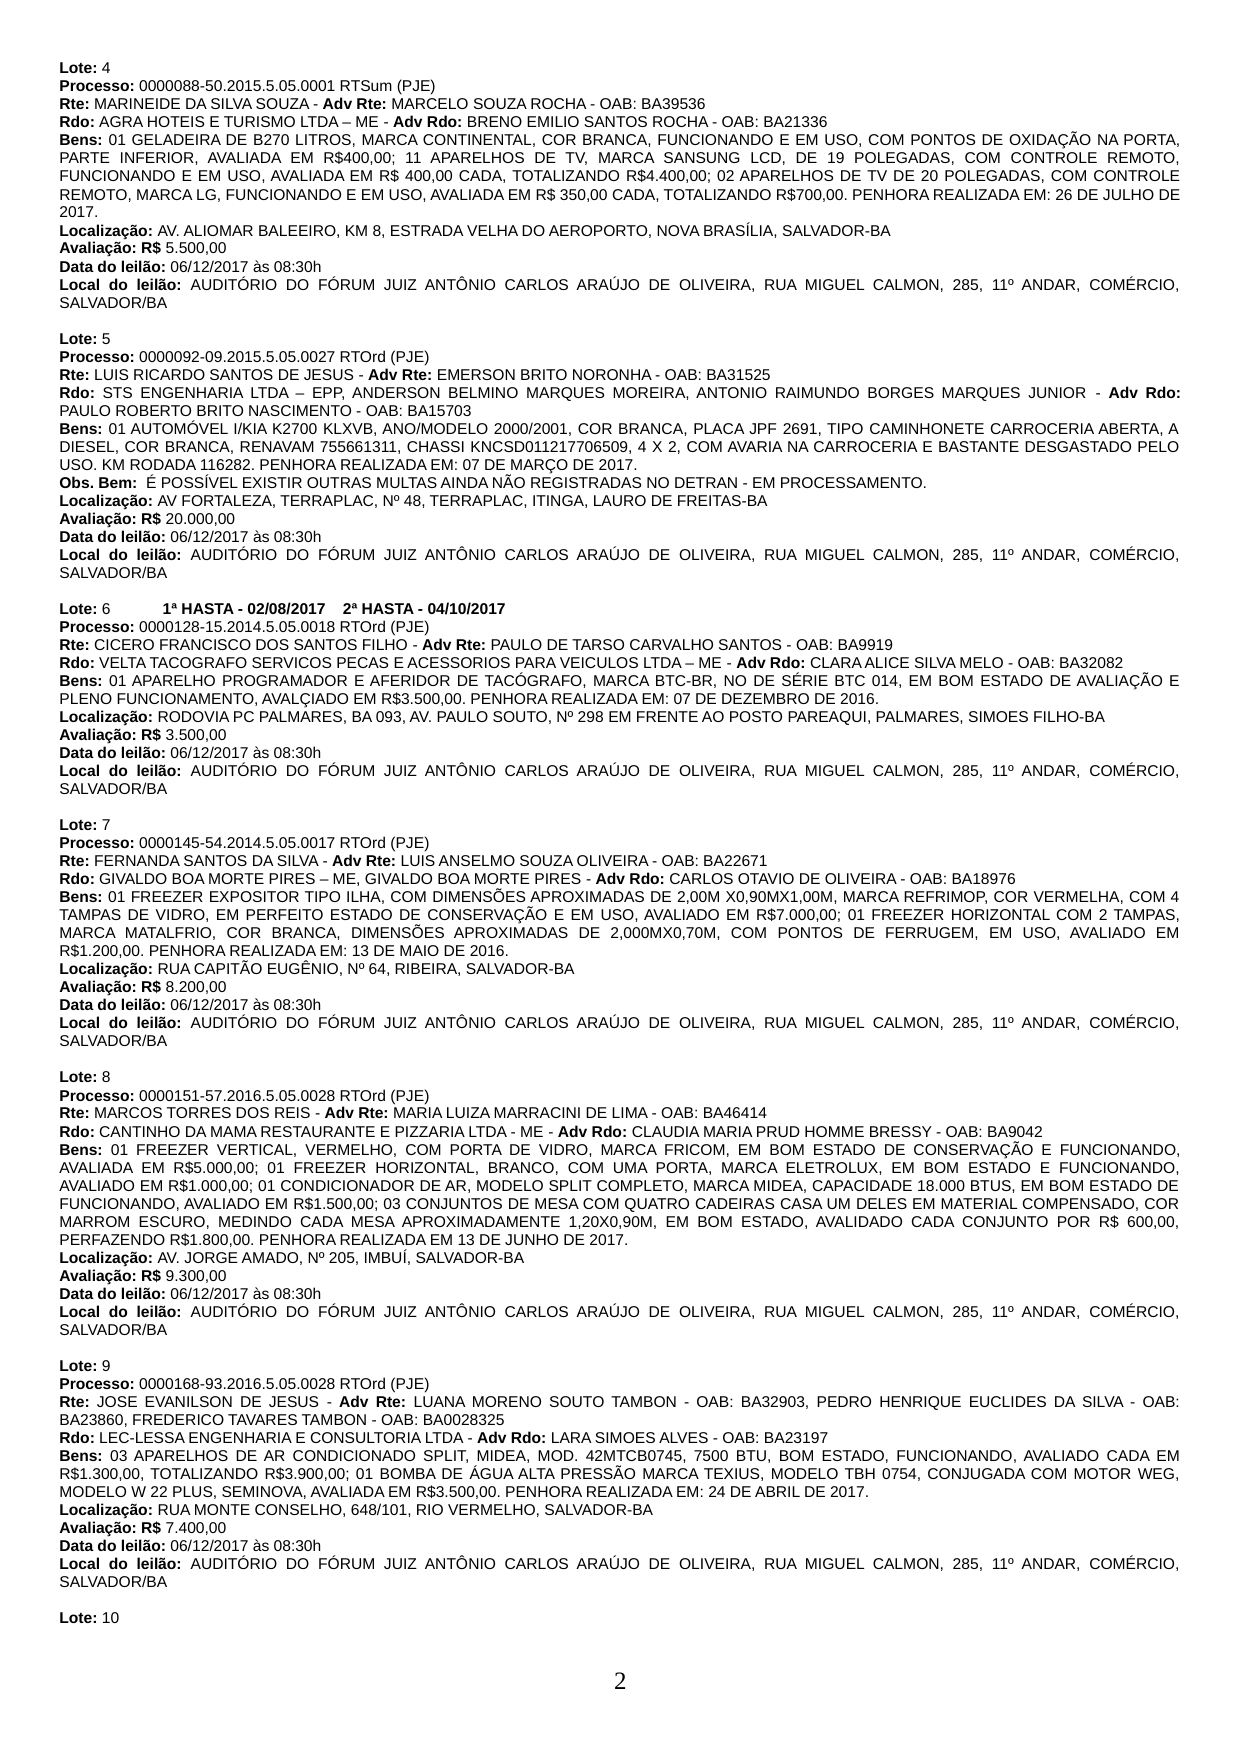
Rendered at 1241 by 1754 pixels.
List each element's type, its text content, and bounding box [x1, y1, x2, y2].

text Processo: 0000151-57.2016.5.05.0028 RTOrd (PJE) [59, 1086, 1181, 1104]
text Data do leilão: 06/12/2017 às 08:30h [59, 996, 1181, 1014]
text Local do leilão: AUDITÓRIO DO FÓRUM JUIZ ANTÔNIO CARLOS ARAÚJO DE OLIVEIRA, RUA MIGUEL CALMON, 285, 11º ANDAR, COMÉRCIO, SALVADOR/BA [59, 1014, 1181, 1050]
text Rte: MARINEIDE DA SILVA SOUZA - Adv Rte: MARCELO SOUZA ROCHA - OAB: BA39536 [59, 95, 1181, 113]
text Local do leilão: AUDITÓRIO DO FÓRUM JUIZ ANTÔNIO CARLOS ARAÚJO DE OLIVEIRA, RUA MIGUEL CALMON, 285, 11º ANDAR, COMÉRCIO, SALVADOR/BA [59, 546, 1181, 582]
text Lote: 9 [59, 1357, 1181, 1374]
text Avaliação: R$ 7.400,00 [59, 1519, 1181, 1537]
text Lote: 8 [59, 1068, 1181, 1086]
text Bens: 01 FREEZER EXPOSITOR TIPO ILHA, COM DIMENSÕES APROXIMADAS DE 2,00M X0,90MX1,00M, MARCA REFRIMOP, COR VERMELHA, COM 4 TAMPAS DE VIDRO, EM PERFEITO ESTADO DE CONSERVAÇÃO E EM USO, AVALIADO EM R$7.000,00; 01 FREEZER HORIZONTAL COM 2 TAMPAS, MARCA MATALFRIO, COR BRANCA, DIMENSÕES APROXIMADAS DE 2,000MX0,70M, COM PONTOS DE FERRUGEM, EM USO, AVALIADO EM R$1.200,00. PENHORA REALIZADA EM: 13 DE MAIO DE 2016. [59, 888, 1181, 960]
text Local do leilão: AUDITÓRIO DO FÓRUM JUIZ ANTÔNIO CARLOS ARAÚJO DE OLIVEIRA, RUA MIGUEL CALMON, 285, 11º ANDAR, COMÉRCIO, SALVADOR/BA [59, 1555, 1181, 1591]
text Bens: 01 GELADEIRA DE B270 LITROS, MARCA CONTINENTAL, COR BRANCA, FUNCIONANDO E EM USO, COM PONTOS DE OXIDAÇÃO NA PORTA, PARTE INFERIOR, AVALIADA EM R$400,00; 11 APARELHOS DE TV, MARCA SANSUNG LCD, DE 19 POLEGADAS, COM CONTROLE REMOTO, FUNCIONANDO E EM USO, AVALIADA EM R$ 400,00 CADA, TOTALIZANDO R$4.400,00; 02 APARELHOS DE TV DE 20 POLEGADAS, COM CONTROLE REMOTO, MARCA LG, FUNCIONANDO E EM USO, AVALIADA EM R$ 350,00 CADA, TOTALIZANDO R$700,00. PENHORA REALIZADA EM: 26 DE JULHO DE 2017. [59, 131, 1181, 221]
text Processo: 0000092-09.2015.5.05.0027 RTOrd (PJE) [59, 347, 1181, 365]
text Rdo: GIVALDO BOA MORTE PIRES – ME, GIVALDO BOA MORTE PIRES - Adv Rdo: CARLOS OTAVIO DE OLIVEIRA - OAB: BA18976 [59, 870, 1181, 888]
text Localização: RODOVIA PC PALMARES, BA 093, AV. PAULO SOUTO, Nº 298 EM FRENTE AO POSTO PAREAQUI, PALMARES, SIMOES FILHO-BA [59, 708, 1181, 726]
text Lote: 6 1ª HASTA - 02/08/2017 2ª HASTA - 04/10/2017 [59, 600, 1181, 618]
text Local do leilão: AUDITÓRIO DO FÓRUM JUIZ ANTÔNIO CARLOS ARAÚJO DE OLIVEIRA, RUA MIGUEL CALMON, 285, 11º ANDAR, COMÉRCIO, SALVADOR/BA [59, 275, 1181, 311]
text Avaliação: R$ 20.000,00 [59, 509, 1181, 528]
text Avaliação: R$ 9.300,00 [59, 1266, 1181, 1284]
text Localização: RUA CAPITÃO EUGÊNIO, Nº 64, RIBEIRA, SALVADOR-BA [59, 960, 1181, 978]
text Local do leilão: AUDITÓRIO DO FÓRUM JUIZ ANTÔNIO CARLOS ARAÚJO DE OLIVEIRA, RUA MIGUEL CALMON, 285, 11º ANDAR, COMÉRCIO, SALVADOR/BA [59, 762, 1181, 798]
text Rdo: STS ENGENHARIA LTDA – EPP, ANDERSON BELMINO MARQUES MOREIRA, ANTONIO RAIMUNDO BORGES MARQUES JUNIOR - Adv Rdo: PAULO ROBERTO BRITO NASCIMENTO - OAB: BA15703 [59, 383, 1181, 419]
text Rte: MARCOS TORRES DOS REIS - Adv Rte: MARIA LUIZA MARRACINI DE LIMA - OAB: BA46414 [59, 1104, 1181, 1122]
text Data do leilão: 06/12/2017 às 08:30h [59, 257, 1181, 275]
text Data do leilão: 06/12/2017 às 08:30h [59, 1284, 1181, 1302]
text Lote: 7 [59, 816, 1181, 834]
text Localização: RUA MONTE CONSELHO, 648/101, RIO VERMELHO, SALVADOR-BA [59, 1501, 1181, 1519]
text Rdo: VELTA TACOGRAFO SERVICOS PECAS E ACESSORIOS PARA VEICULOS LTDA – ME - Adv Rdo: CLARA ALICE SILVA MELO - OAB: BA32082 [59, 654, 1181, 672]
text Local do leilão: AUDITÓRIO DO FÓRUM JUIZ ANTÔNIO CARLOS ARAÚJO DE OLIVEIRA, RUA MIGUEL CALMON, 285, 11º ANDAR, COMÉRCIO, SALVADOR/BA [59, 1302, 1181, 1338]
text Avaliação: R$ 5.500,00 [59, 239, 1181, 257]
text Processo: 0000088-50.2015.5.05.0001 RTSum (PJE) [59, 77, 1181, 95]
text Obs. Bem: É POSSÍVEL EXISTIR OUTRAS MULTAS AINDA NÃO REGISTRADAS NO DETRAN - EM PROCESSAMENTO. [59, 473, 1181, 492]
text Rte: LUIS RICARDO SANTOS DE JESUS - Adv Rte: EMERSON BRITO NORONHA - OAB: BA31525 [59, 365, 1181, 383]
text Rdo: LEC-LESSA ENGENHARIA E CONSULTORIA LTDA - Adv Rdo: LARA SIMOES ALVES - OAB: BA23197 [59, 1429, 1181, 1447]
text Localização: AV. ALIOMAR BALEEIRO, KM 8, ESTRADA VELHA DO AEROPORTO, NOVA BRASÍLIA, SALVADOR-BA [59, 221, 1181, 239]
text Data do leilão: 06/12/2017 às 08:30h [59, 1537, 1181, 1555]
text Lote: 4 [59, 59, 1181, 77]
text Bens: 01 APARELHO PROGRAMADOR E AFERIDOR DE TACÓGRAFO, MARCA BTC-BR, NO DE SÉRIE BTC 014, EM BOM ESTADO DE AVALIAÇÃO E PLENO FUNCIONAMENTO, AVALÇIADO EM R$3.500,00. PENHORA REALIZADA EM: 07 DE DEZEMBRO DE 2016. [59, 672, 1181, 708]
text Lote: 10 [59, 1609, 1181, 1627]
text Avaliação: R$ 8.200,00 [59, 978, 1181, 996]
text Data do leilão: 06/12/2017 às 08:30h [59, 744, 1181, 762]
text Bens: 01 FREEZER VERTICAL, VERMELHO, COM PORTA DE VIDRO, MARCA FRICOM, EM BOM ESTADO DE CONSERVAÇÃO E FUNCIONANDO, AVALIADA EM R$5.000,00; 01 FREEZER HORIZONTAL, BRANCO, COM UMA PORTA, MARCA ELETROLUX, EM BOM ESTADO E FUNCIONANDO, AVALIADO EM R$1.000,00; 01 CONDICIONADOR DE AR, MODELO SPLIT COMPLETO, MARCA MIDEA, CAPACIDADE 18.000 BTUS, EM BOM ESTADO DE FUNCIONANDO, AVALIADO EM R$1.500,00; 03 CONJUNTOS DE MESA COM QUATRO CADEIRAS CASA UM DELES EM MATERIAL COMPENSADO, COR MARROM ESCURO, MEDINDO CADA MESA APROXIMADAMENTE 1,20X0,90M, EM BOM ESTADO, AVALIDADO CADA CONJUNTO POR R$ 600,00, PERFAZENDO R$1.800,00. PENHORA REALIZADA EM 13 DE JUNHO DE 2017. [59, 1140, 1181, 1248]
text Rte: JOSE EVANILSON DE JESUS - Adv Rte: LUANA MORENO SOUTO TAMBON - OAB: BA32903, PEDRO HENRIQUE EUCLIDES DA SILVA - OAB: BA23860, FREDERICO TAVARES TAMBON - OAB: BA0028325 [59, 1393, 1181, 1429]
text Processo: 0000168-93.2016.5.05.0028 RTOrd (PJE) [59, 1374, 1181, 1393]
text Processo: 0000128-15.2014.5.05.0018 RTOrd (PJE) [59, 618, 1181, 636]
text Rdo: AGRA HOTEIS E TURISMO LTDA – ME - Adv Rdo: BRENO EMILIO SANTOS ROCHA - OAB: BA21336 [59, 113, 1181, 131]
text Data do leilão: 06/12/2017 às 08:30h [59, 528, 1181, 546]
text Processo: 0000145-54.2014.5.05.0017 RTOrd (PJE) [59, 834, 1181, 852]
text Rte: CICERO FRANCISCO DOS SANTOS FILHO - Adv Rte: PAULO DE TARSO CARVALHO SANTOS - OAB: BA9919 [59, 636, 1181, 654]
text Localização: AV. JORGE AMADO, Nº 205, IMBUÍ, SALVADOR-BA [59, 1248, 1181, 1266]
text Localização: AV FORTALEZA, TERRAPLAC, Nº 48, TERRAPLAC, ITINGA, LAURO DE FREITAS-BA [59, 492, 1181, 509]
text Rdo: CANTINHO DA MAMA RESTAURANTE E PIZZARIA LTDA - ME - Adv Rdo: CLAUDIA MARIA PRUD HOMME BRESSY - OAB: BA9042 [59, 1122, 1181, 1140]
text Avaliação: R$ 3.500,00 [59, 726, 1181, 744]
text Bens: 03 APARELHOS DE AR CONDICIONADO SPLIT, MIDEA, MOD. 42MTCB0745, 7500 BTU, BOM ESTADO, FUNCIONANDO, AVALIADO CADA EM R$1.300,00, TOTALIZANDO R$3.900,00; 01 BOMBA DE ÁGUA ALTA PRESSÃO MARCA TEXIUS, MODELO TBH 0754, CONJUGADA COM MOTOR WEG, MODELO W 22 PLUS, SEMINOVA, AVALIADA EM R$3.500,00. PENHORA REALIZADA EM: 24 DE ABRIL DE 2017. [59, 1447, 1181, 1501]
text Rte: FERNANDA SANTOS DA SILVA - Adv Rte: LUIS ANSELMO SOUZA OLIVEIRA - OAB: BA22671 [59, 852, 1181, 870]
text Lote: 5 [59, 329, 1181, 347]
text Bens: 01 AUTOMÓVEL I/KIA K2700 KLXVB, ANO/MODELO 2000/2001, COR BRANCA, PLACA JPF 2691, TIPO CAMINHONETE CARROCERIA ABERTA, A DIESEL, COR BRANCA, RENAVAM 755661311, CHASSI KNCSD011217706509, 4 X 2, COM AVARIA NA CARROCERIA E BASTANTE DESGASTADO PELO USO. KM RODADA 116282. PENHORA REALIZADA EM: 07 DE MARÇO DE 2017. [59, 419, 1181, 473]
